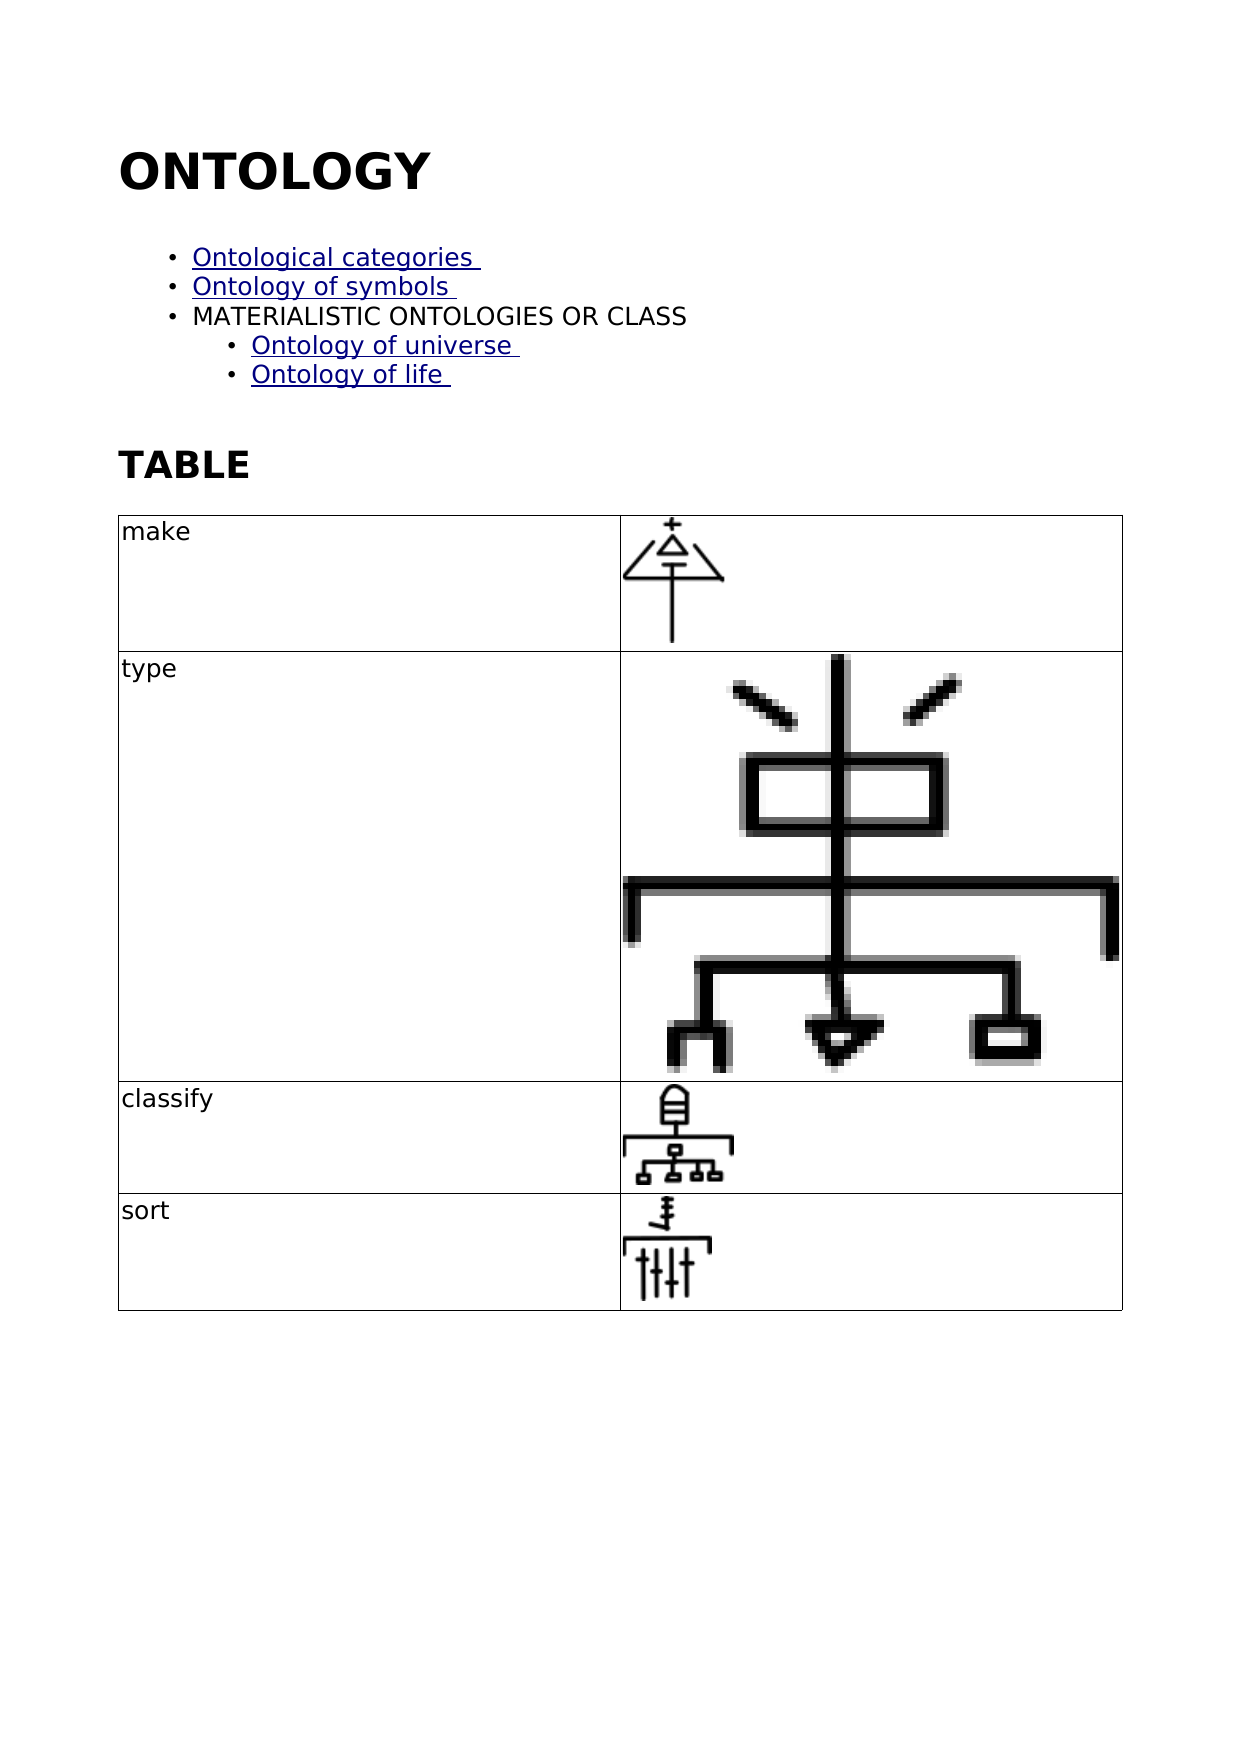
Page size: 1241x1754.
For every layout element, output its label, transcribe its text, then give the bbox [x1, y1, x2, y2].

picture [622, 1196, 712, 1301]
table_header [621, 516, 1122, 651]
picture [622, 654, 1120, 1073]
picture [622, 517, 725, 643]
table_cell sort [119, 1194, 620, 1309]
list Ontology of life [236, 360, 1122, 389]
subtitle ONTOLOGY [118, 143, 1122, 201]
list Ontology of symbols [177, 272, 1122, 302]
table_cell [621, 652, 1122, 1081]
subtitle TABLE [118, 444, 1122, 487]
table_cell type [119, 652, 620, 1081]
list Ontological categories [177, 243, 1122, 272]
list Ontology of universe [236, 331, 1122, 360]
table_cell classify [119, 1082, 620, 1193]
list MATERIALISTIC ONTOLOGIES OR CLASS [177, 302, 1122, 331]
table_cell [621, 1082, 1122, 1193]
picture [622, 1084, 734, 1185]
table_cell [621, 1194, 1122, 1309]
table_header make [119, 516, 620, 651]
